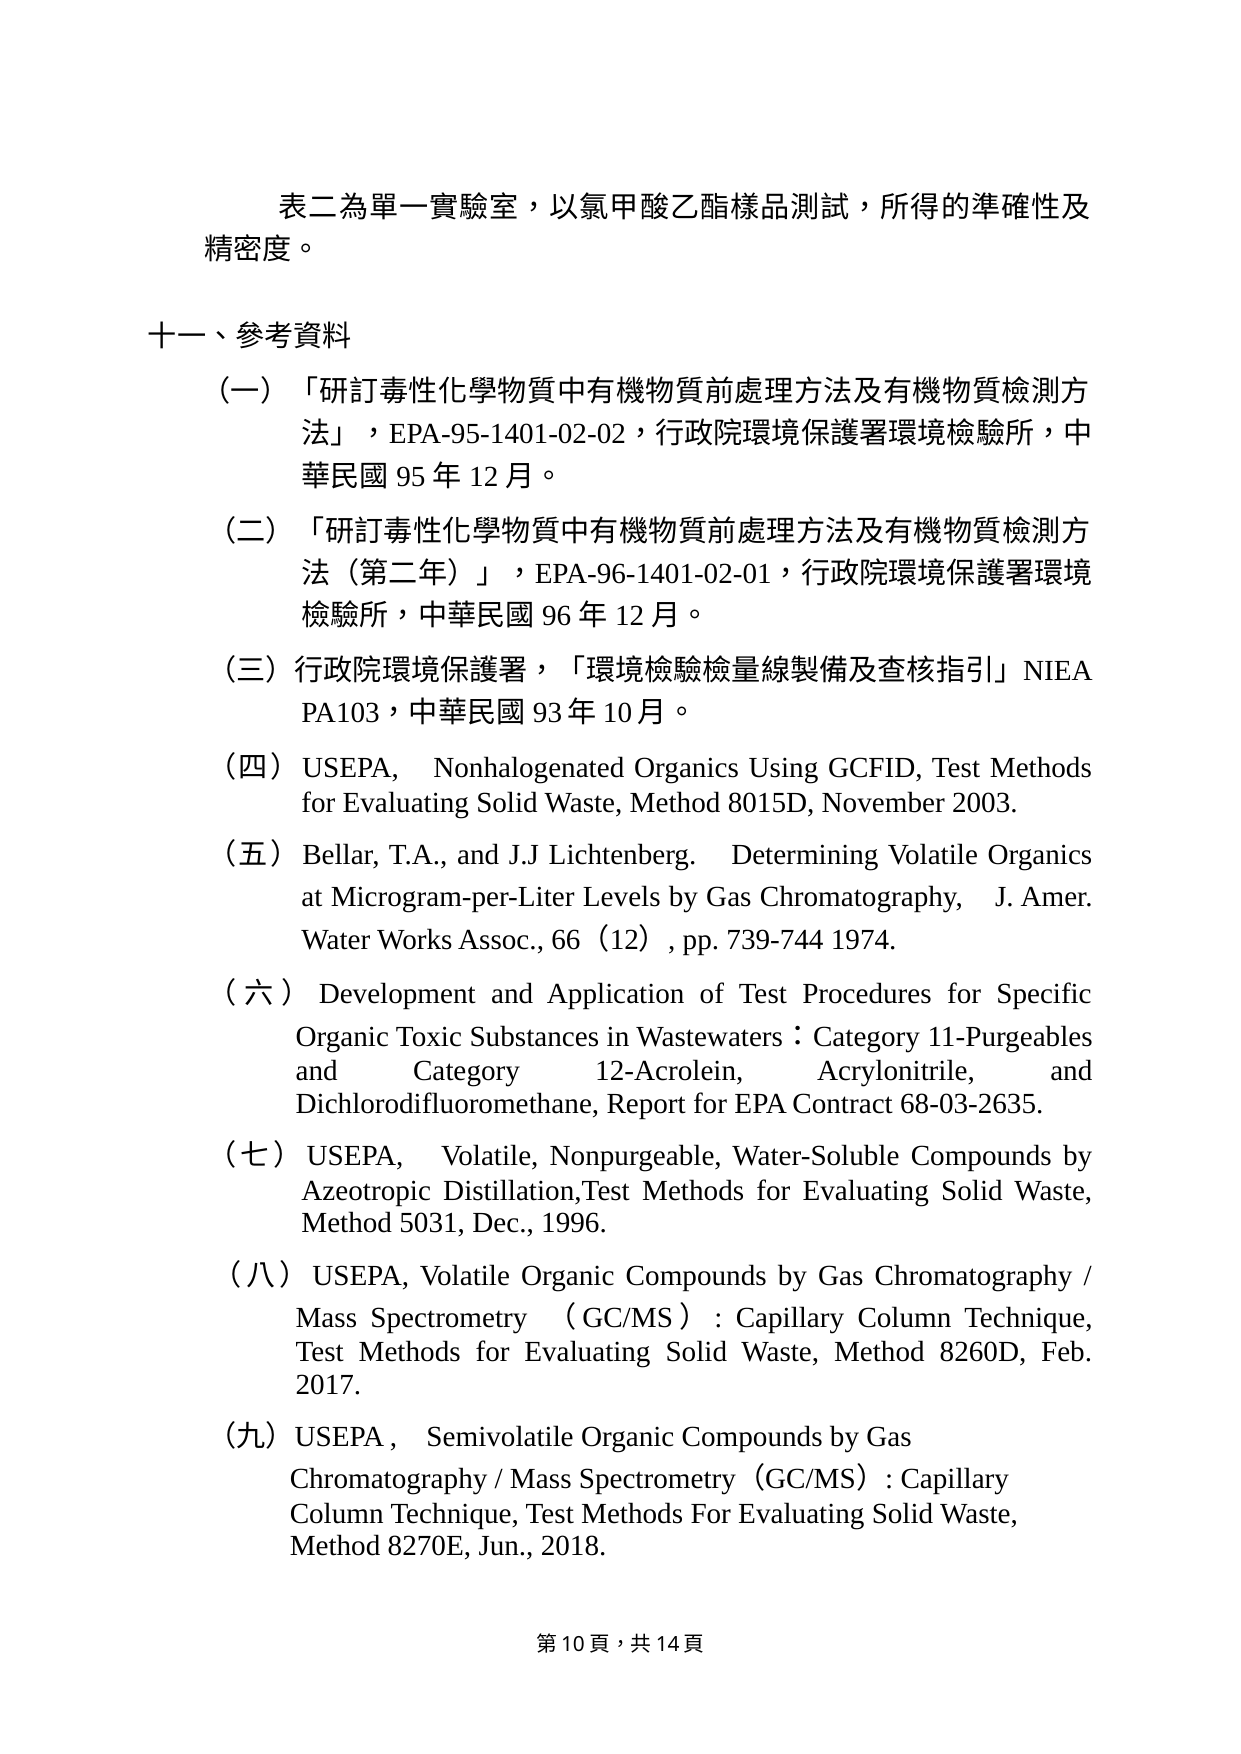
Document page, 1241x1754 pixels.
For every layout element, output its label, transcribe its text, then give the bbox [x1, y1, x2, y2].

text 十一、參考資料 [148, 280, 1093, 355]
text （一）「研訂毒性化學物質中有機物質前處理方法及有機物質檢測方法」，EPA-95-1401-02-02，行政院環境保護署環境檢驗所，中華民國 95 年 12 月。 [201, 368, 1093, 495]
text （六）Development and Application of Test Procedures for Specific Organic Toxic Substances in Wastewaters：Category 11-Purgeables and Category 12-Acrolein, Acrylonitrile, and Dichlorodifluoromethane, Report for EPA Contract 68-03-2635. [207, 970, 1093, 1119]
text （五）Bellar, T.A., and J.J Lichtenberg. Determining Volatile Organics at Microgram-per-Liter Levels by Gas Chromatography, J. Amer. Water Works Assoc., 66（12）, pp. 739-744 1974. [207, 831, 1093, 958]
text （四）USEPA, Nonhalogenated Organics Using GCFID, Test Methods for Evaluating Solid Waste, Method 8015D, November 2003. [207, 744, 1093, 818]
text （九）USEPA , Semivolatile Organic Compounds by Gas Chromatography / Mass Spectrometry（GC/MS）: Capillary Column Technique, Test Methods For Evaluating Solid Waste, Method 8270E, Jun., 2018. [207, 1413, 1093, 1562]
text （三）行政院環境保護署，「環境檢驗檢量線製備及查核指引」NIEA PA103，中華民國 93年10月。 [207, 647, 1093, 731]
text （二）「研訂毒性化學物質中有機物質前處理方法及有機物質檢測方法（第二年）」，EPA-96-1401-02-01，行政院環境保護署環境檢驗所，中華民國 96 年 12 月。 [207, 507, 1093, 634]
text （八）USEPA, Volatile Organic Compounds by Gas Chromatography / Mass Spectrometry （GC/MS）: Capillary Column Technique, Test Methods for Evaluating Solid Waste, Method 8260D, Feb. 2017. [213, 1251, 1093, 1400]
text 表二為單一實驗室，以氯甲酸乙酯樣品測試，所得的準確性及精密度。 [204, 183, 1093, 268]
text （七）USEPA, Volatile, Nonpurgeable, Water-Soluble Compounds by Azeotropic Distillation,Test Methods for Evaluating Solid Waste, Method 5031, Dec., 1996. [207, 1132, 1093, 1239]
